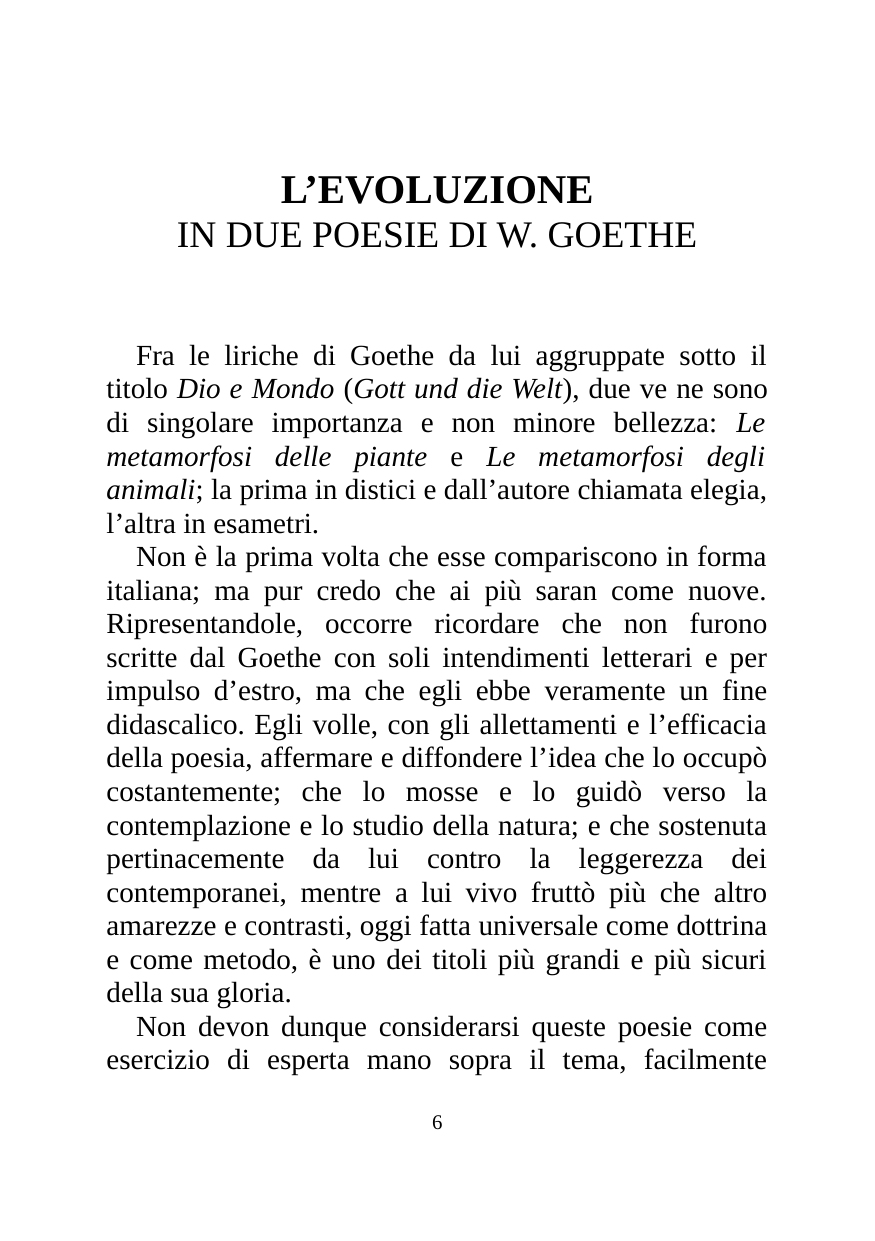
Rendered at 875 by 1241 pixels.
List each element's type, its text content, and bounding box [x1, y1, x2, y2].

text Non è la prima volta che esse compariscono in forma italiana; ma pur credo che ai più saran come nuove. Ripresentandole, occorre ricordare che non furono scritte dal Goethe con soli intendimenti letterari e per impulso d’estro, ma che egli ebbe veramente un fine didascalico. Egli volle, con gli allettamenti e l’efficacia della poesia, affermare e diffondere l’idea che lo occupò costantemente; che lo mosse e lo guidò verso la contemplazione e lo studio della natura; e che sostenuta pertinacemente da lui contro la leggerezza dei contemporanei, mentre a lui vivo fruttò più che altro amarezze e contrasti, oggi fatta universale come dottrina e come metodo, è uno dei titoli più grandi e più sicuri della sua gloria. [106, 539, 768, 1009]
text Non devon dunque considerarsi queste poesie come esercizio di esperta mano sopra il tema, facilmente [106, 1009, 768, 1076]
subtitle L’EVOLUZIONE IN DUE POESIE DI W. GOETHE [106, 165, 768, 255]
text Fra le liriche di Goethe da lui aggruppate sotto il titolo Dio e Mondo (Gott und die Welt), due ve ne sono di singolare importanza e non minore bellezza: Le metamorfosi delle piante e Le metamorfosi degli animali; la prima in distici e dall’autore chiamata elegia, l’altra in esametri. [106, 338, 768, 539]
